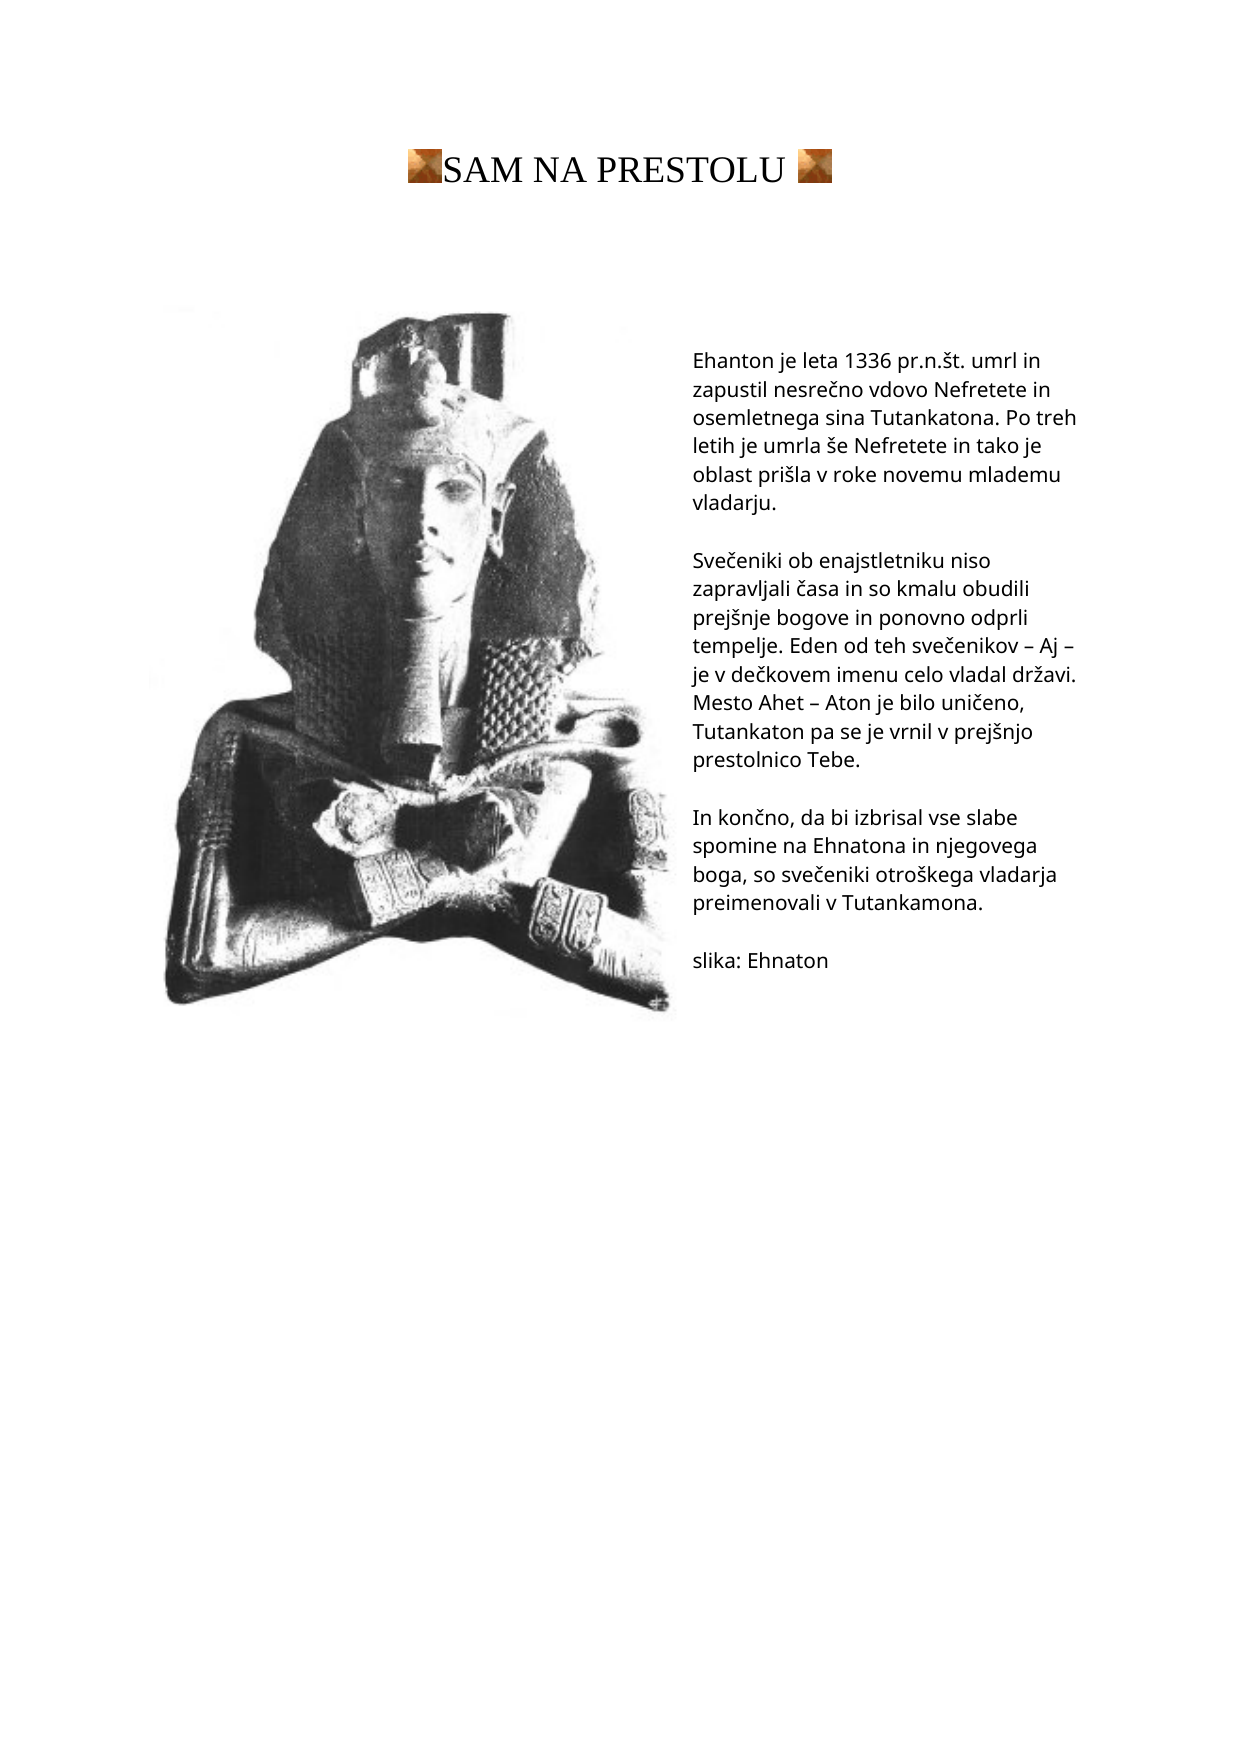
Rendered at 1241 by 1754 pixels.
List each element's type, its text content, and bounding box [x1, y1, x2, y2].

picture [149, 297, 690, 1023]
picture [408, 149, 442, 183]
table_header Ehanton je leta 1336 pr.n.št. umrl in zapustil nesrečno vdovo Nefretete in osemletnega sina Tutankatona. Po treh letih je umrla še Nefretete in tako je oblast prišla v roke novemu mlademu vladarju. Svečeniki ob enajstletniku niso zapravljali časa in so kmalu obudili prejšnje bogove in ponovno odprli tempelje. Eden od teh svečenikov – Aj – je v dečkovem imenu celo vladal državi. Mesto Ahet – Aton je bilo uničeno, Tutankaton pa se je vrnil v prejšnjo prestolnico Tebe. In končno, da bi izbrisal vse slabe spomine na Ehnatona in njegovega boga, so svečeniki otroškega vladarja preimenovali v Tutankamona. slika: Ehnaton [691, 296, 1093, 1025]
text SAM NA PRESTOLU [148, 148, 1093, 205]
picture [798, 149, 832, 183]
